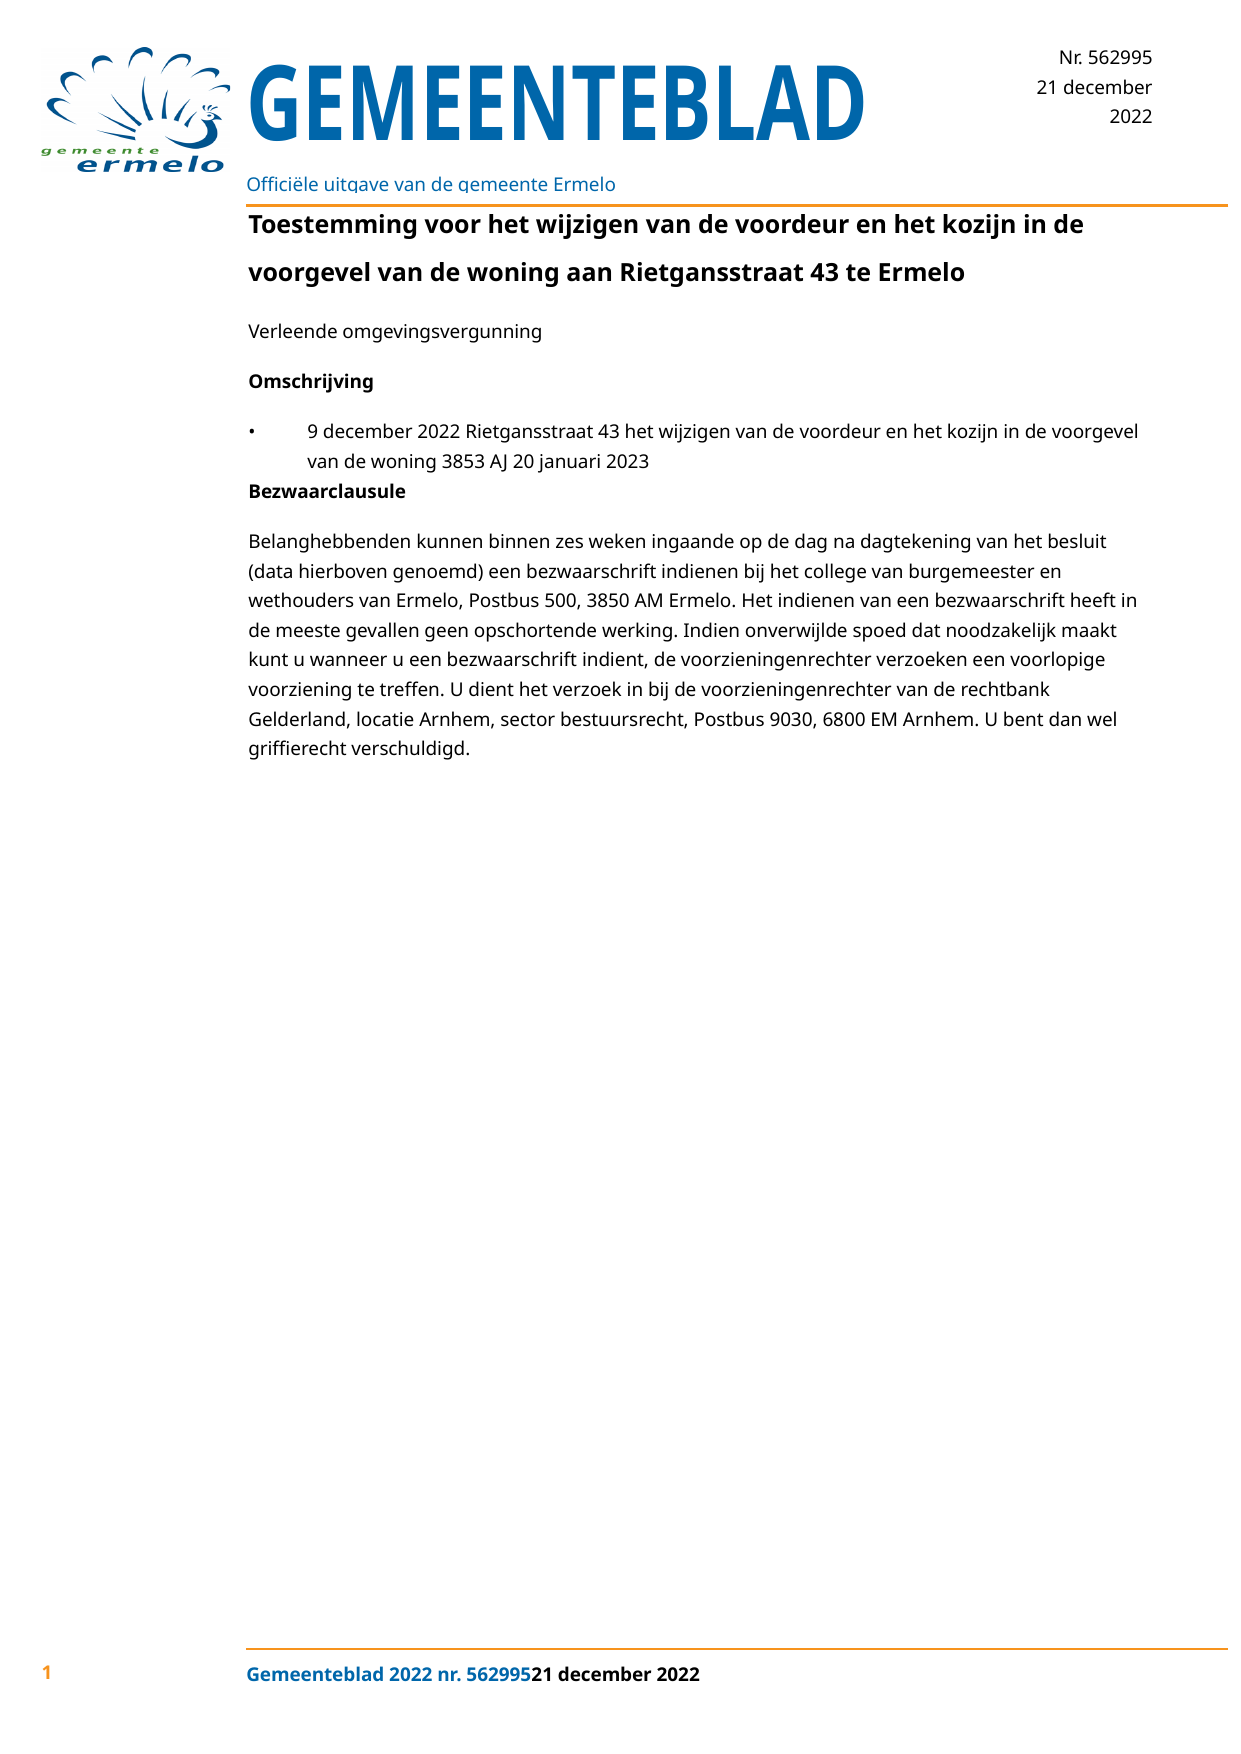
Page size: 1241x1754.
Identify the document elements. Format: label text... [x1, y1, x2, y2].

text Belanghebbenden kunnen binnen zes weken ingaande op de dag na dagtekening van het besluit (data hierboven genoemd) een bezwaarschrift indienen bij het college van burgemeester en wethouders van Ermelo, Postbus 500, 3850 AM Ermelo. Het indienen van een bezwaarschrift heeft in de meeste gevallen geen opschortende werking. Indien onverwijlde spoed dat noodzakelijk maakt kunt u wanneer u een bezwaarschrift indient, de voorzieningenrechter verzoeken een voorlopige voorziening te treffen. U dient het verzoek in bij de voorzieningenrechter van de rechtbank Gelderland, locatie Arnhem, sector bestuursrecht, Postbus 9030, 6800 EM Arnhem. U bent dan wel griffierecht verschuldigd. [248, 528, 1152, 761]
text Omschrijving [248, 368, 1152, 394]
text Bezwaarclausule [248, 478, 1152, 504]
text Toestemming voor het wijzigen van de voordeur en het kozijn in de voorgevel van de woning aan Rietgansstraat 43 te Ermelo [248, 207, 1152, 288]
list 9 december 2022 Rietgansstraat 43 het wijzigen van de voordeur en het kozijn in de voorgevel van de woning 3853 AJ 20 januari 2023 [248, 419, 1152, 474]
picture [41, 47, 231, 172]
text Verleende omgevingsvergunning [248, 318, 1152, 344]
